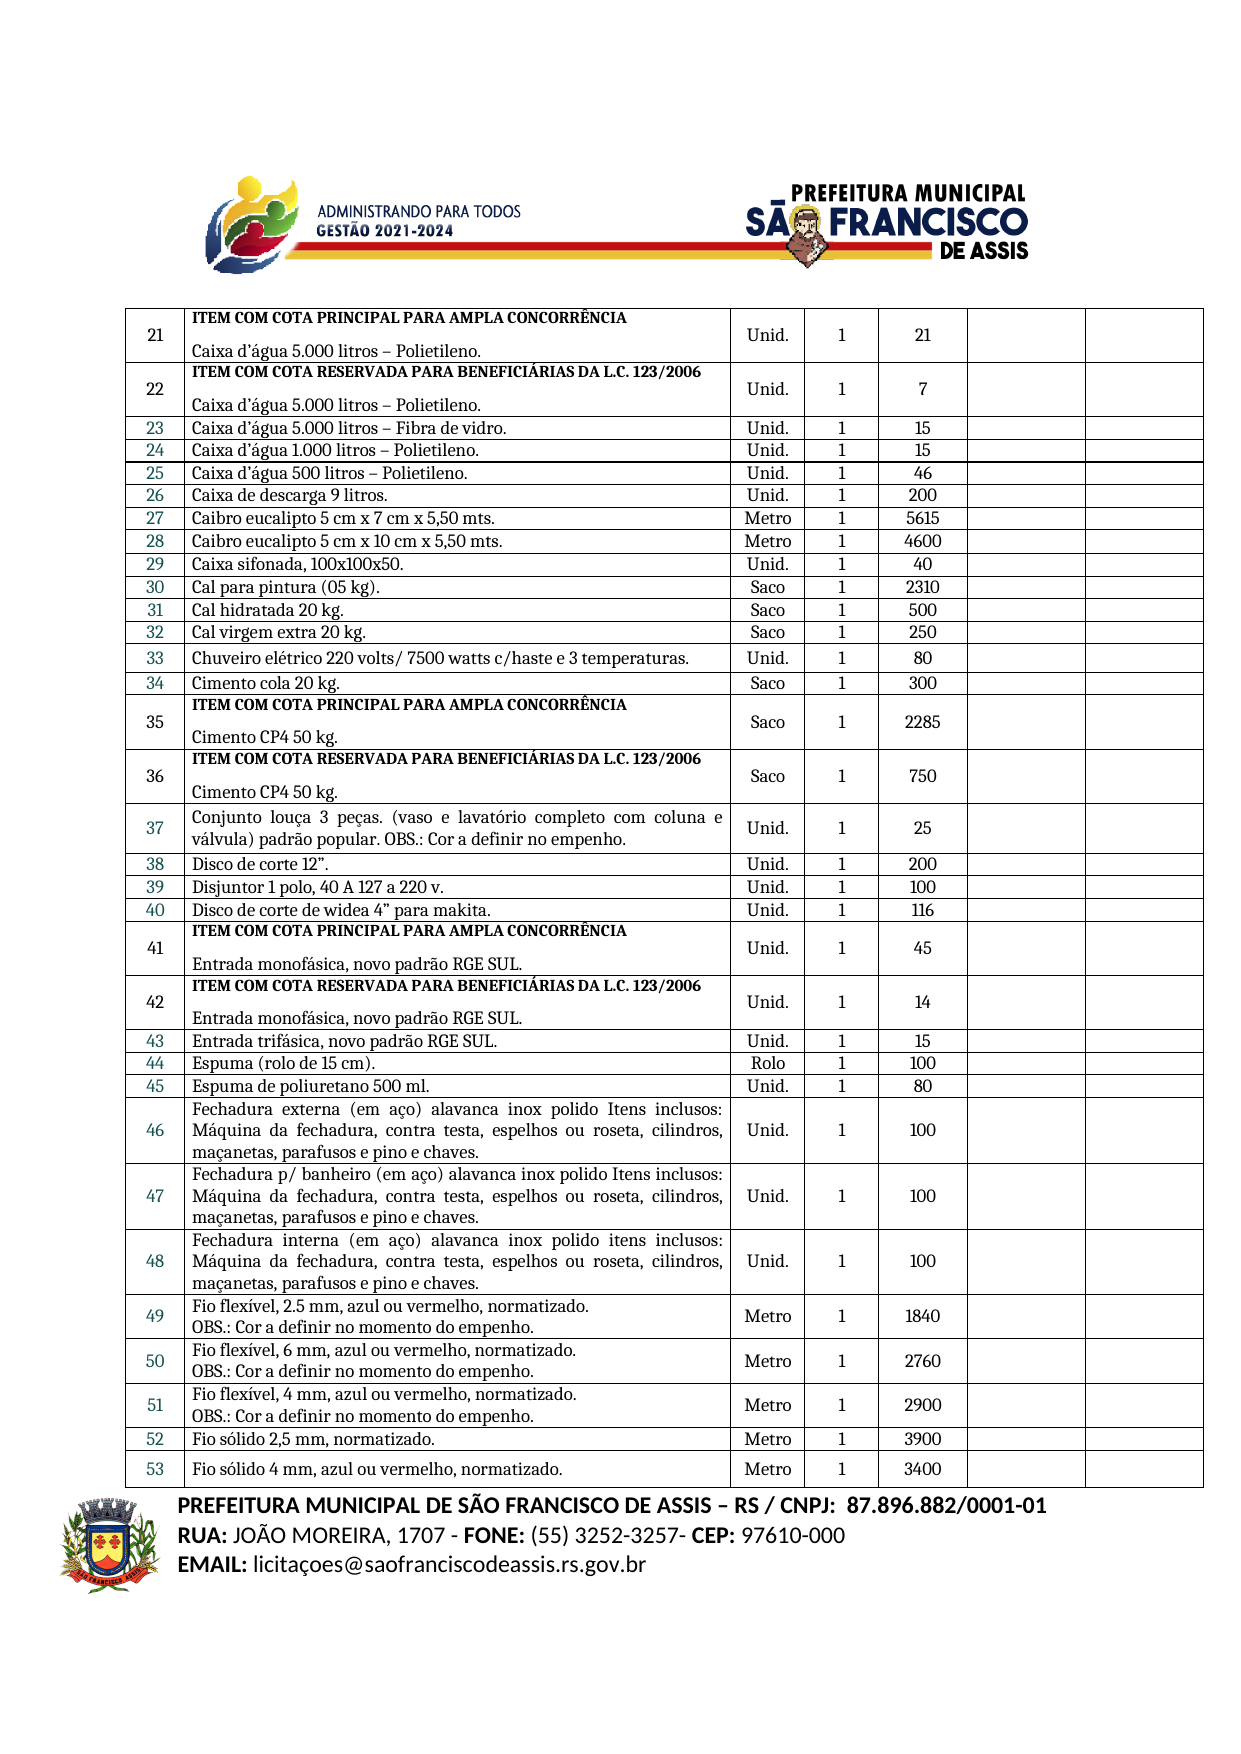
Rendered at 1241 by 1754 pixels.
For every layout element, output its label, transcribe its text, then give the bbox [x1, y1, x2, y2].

table_cell 21 [879, 309, 967, 362]
table_cell [1086, 804, 1203, 853]
table_cell Unid. [731, 463, 804, 484]
table_cell 35 [126, 695, 184, 748]
table_cell [1086, 922, 1203, 975]
table_cell 1 [805, 1075, 878, 1097]
table_cell Unid. [731, 1230, 804, 1294]
table_cell 5615 [879, 508, 967, 529]
table_cell ITEM COM COTA RESERVADA PARA BENEFICIÁRIAS DA L.C. 123/2006 Caixa d’água 5.000 litros – Polietileno. [185, 363, 730, 416]
table_cell [968, 804, 1085, 853]
table_cell [968, 899, 1085, 921]
table_cell 116 [879, 899, 967, 921]
table_cell [1086, 485, 1203, 507]
table_cell [968, 1230, 1085, 1294]
table_cell [968, 876, 1085, 898]
table_cell [968, 463, 1085, 484]
table_cell [1086, 1098, 1203, 1163]
table_cell 46 [126, 1098, 184, 1163]
table_cell Unid. [731, 1075, 804, 1097]
table_cell [1086, 876, 1203, 898]
table_cell 1 [805, 1384, 878, 1427]
table_cell 45 [126, 1075, 184, 1097]
table_cell 1 [805, 1030, 878, 1052]
table_cell 1 [805, 1053, 878, 1074]
table_cell 1 [805, 417, 878, 439]
table_cell 1 [805, 309, 878, 362]
table_cell [968, 750, 1085, 803]
table_cell 1 [805, 530, 878, 553]
table_cell 42 [126, 976, 184, 1029]
table_cell Unid. [731, 363, 804, 416]
table_cell [1086, 1075, 1203, 1097]
table_cell 200 [879, 485, 967, 507]
table_cell [968, 508, 1085, 529]
table_cell Unid. [731, 417, 804, 439]
table_cell Fio flexível, 6 mm, azul ou vermelho, normatizado. OBS.: Cor a definir no momento do empenho. [185, 1339, 730, 1382]
table_cell 40 [879, 554, 967, 576]
table_cell Metro [731, 530, 804, 553]
table_cell 1 [805, 644, 878, 672]
table_cell Espuma (rolo de 15 cm). [185, 1053, 730, 1074]
table_cell [968, 417, 1085, 439]
table_cell Fechadura interna (em aço) alavanca inox polido itens inclusos: Máquina da fechadura, contra testa, espelhos ou roseta, cilindros, maçanetas, parafusos e pino e chaves. [185, 1230, 730, 1294]
table_cell [968, 695, 1085, 748]
table_cell 1 [805, 1230, 878, 1294]
table_cell Caibro eucalipto 5 cm x 7 cm x 5,50 mts. [185, 508, 730, 529]
table_cell Unid. [731, 1098, 804, 1163]
table_cell 1 [805, 1451, 878, 1487]
table_cell Chuveiro elétrico 220 volts/ 7500 watts c/haste e 3 temperaturas. [185, 644, 730, 672]
table_cell Metro [731, 1451, 804, 1487]
table_cell 1 [805, 673, 878, 694]
table_cell 1 [805, 922, 878, 975]
table_cell 1 [805, 1428, 878, 1450]
table_cell Metro [731, 1428, 804, 1450]
table_cell 1 [805, 463, 878, 484]
table_cell 53 [126, 1451, 184, 1487]
table_cell Disjuntor 1 polo, 40 A 127 a 220 v. [185, 876, 730, 898]
table_cell 25 [126, 463, 184, 484]
table_cell 37 [126, 804, 184, 853]
table_cell Disco de corte de widea 4” para makita. [185, 899, 730, 921]
table_cell [1086, 508, 1203, 529]
table_cell Metro [731, 1384, 804, 1427]
table_cell Entrada trifásica, novo padrão RGE SUL. [185, 1030, 730, 1052]
table_cell [968, 976, 1085, 1029]
table_cell [1086, 899, 1203, 921]
table_cell 22 [126, 363, 184, 416]
table_cell Saco [731, 750, 804, 803]
table_cell Caibro eucalipto 5 cm x 10 cm x 5,50 mts. [185, 530, 730, 553]
table_cell 1 [805, 599, 878, 621]
table_cell Unid. [731, 854, 804, 875]
table_cell 28 [126, 530, 184, 553]
table_cell [1086, 622, 1203, 643]
table_cell 1 [805, 1164, 878, 1228]
table_cell ITEM COM COTA RESERVADA PARA BENEFICIÁRIAS DA L.C. 123/2006 Cimento CP4 50 kg. [185, 750, 730, 803]
table_cell [968, 363, 1085, 416]
table_cell Unid. [731, 554, 804, 576]
table_cell 50 [126, 1339, 184, 1382]
table_cell 1 [805, 508, 878, 529]
table_cell [968, 854, 1085, 875]
table_cell [1086, 463, 1203, 484]
table_cell 31 [126, 599, 184, 621]
table_cell Fechadura externa (em aço) alavanca inox polido Itens inclusos: Máquina da fechadura, contra testa, espelhos ou roseta, cilindros, maçanetas, parafusos e pino e chaves. [185, 1098, 730, 1163]
table_cell [968, 1428, 1085, 1450]
table_cell [968, 1053, 1085, 1074]
table_cell Saco [731, 577, 804, 598]
table_cell 1 [805, 363, 878, 416]
table_cell [968, 1098, 1085, 1163]
table_cell Caixa d’água 1.000 litros – Polietileno. [185, 440, 730, 461]
table_cell [1086, 1230, 1203, 1294]
table_cell 1 [805, 899, 878, 921]
table_cell Unid. [731, 899, 804, 921]
table_cell Unid. [731, 1030, 804, 1052]
table_cell Fechadura p/ banheiro (em aço) alavanca inox polido Itens inclusos: Máquina da fechadura, contra testa, espelhos ou roseta, cilindros, maçanetas, parafusos e pino e chaves. [185, 1164, 730, 1228]
table_cell 24 [126, 440, 184, 461]
table_cell 36 [126, 750, 184, 803]
table_cell 23 [126, 417, 184, 439]
table_cell [968, 530, 1085, 553]
table_cell [1086, 1295, 1203, 1338]
table_cell [1086, 309, 1203, 362]
table_cell 1 [805, 976, 878, 1029]
table_cell 2900 [879, 1384, 967, 1427]
table_cell 47 [126, 1164, 184, 1228]
table_cell [968, 922, 1085, 975]
table_cell Cal para pintura (05 kg). [185, 577, 730, 598]
table_cell [968, 1339, 1085, 1382]
table_cell Disco de corte 12”. [185, 854, 730, 875]
table_cell [1086, 854, 1203, 875]
table_cell 1 [805, 1098, 878, 1163]
table_cell [968, 1295, 1085, 1338]
table_cell 100 [879, 1053, 967, 1074]
table_cell Unid. [731, 876, 804, 898]
table_cell Saco [731, 599, 804, 621]
table_cell [1086, 363, 1203, 416]
table_cell 1 [805, 804, 878, 853]
table_cell ITEM COM COTA PRINCIPAL PARA AMPLA CONCORRÊNCIA Caixa d’água 5.000 litros – Polietileno. [185, 309, 730, 362]
table_cell [968, 673, 1085, 694]
table_cell 49 [126, 1295, 184, 1338]
table_cell [968, 485, 1085, 507]
table_cell [1086, 530, 1203, 553]
table_cell [968, 440, 1085, 461]
table_cell Cal virgem extra 20 kg. [185, 622, 730, 643]
table_cell 2310 [879, 577, 967, 598]
table_cell ITEM COM COTA PRINCIPAL PARA AMPLA CONCORRÊNCIA Cimento CP4 50 kg. [185, 695, 730, 748]
table_cell [1086, 673, 1203, 694]
table_cell [1086, 599, 1203, 621]
table_cell Metro [731, 508, 804, 529]
table_cell 1 [805, 695, 878, 748]
table_cell 250 [879, 622, 967, 643]
table_cell 3400 [879, 1451, 967, 1487]
table_cell [1086, 1339, 1203, 1382]
table_cell Unid. [731, 1164, 804, 1228]
table_cell Fio flexível, 4 mm, azul ou vermelho, normatizado. OBS.: Cor a definir no momento do empenho. [185, 1384, 730, 1427]
table_cell 3900 [879, 1428, 967, 1450]
table_cell 29 [126, 554, 184, 576]
table_cell 32 [126, 622, 184, 643]
table_cell Cal hidratada 20 kg. [185, 599, 730, 621]
table_cell 4600 [879, 530, 967, 553]
table_cell [1086, 440, 1203, 461]
table_cell 15 [879, 1030, 967, 1052]
table_cell Caixa d’água 5.000 litros – Fibra de vidro. [185, 417, 730, 439]
table_cell [968, 1451, 1085, 1487]
table_cell Unid. [731, 804, 804, 853]
table_cell 27 [126, 508, 184, 529]
table_cell Caixa d’água 500 litros – Polietileno. [185, 463, 730, 484]
table_cell Fio flexível, 2.5 mm, azul ou vermelho, normatizado. OBS.: Cor a definir no momento do empenho. [185, 1295, 730, 1338]
table_cell 15 [879, 417, 967, 439]
table_cell 1 [805, 622, 878, 643]
table_cell 80 [879, 1075, 967, 1097]
table_cell 52 [126, 1428, 184, 1450]
table_cell 45 [879, 922, 967, 975]
table_cell 44 [126, 1053, 184, 1074]
table_cell Saco [731, 695, 804, 748]
table_cell 1 [805, 1339, 878, 1382]
table_cell 38 [126, 854, 184, 875]
table_cell 1840 [879, 1295, 967, 1338]
table_cell Cimento cola 20 kg. [185, 673, 730, 694]
table_cell 1 [805, 1295, 878, 1338]
table_cell 21 [126, 309, 184, 362]
table_cell 1 [805, 440, 878, 461]
table_cell Unid. [731, 976, 804, 1029]
table_cell [968, 1030, 1085, 1052]
table_cell Metro [731, 1295, 804, 1338]
table_cell Caixa de descarga 9 litros. [185, 485, 730, 507]
table_cell [1086, 750, 1203, 803]
table_cell 1 [805, 854, 878, 875]
table_cell 26 [126, 485, 184, 507]
table_cell [1086, 695, 1203, 748]
table_cell [1086, 976, 1203, 1029]
table_cell [1086, 554, 1203, 576]
table_cell [1086, 577, 1203, 598]
table_cell Conjunto louça 3 peças. (vaso e lavatório completo com coluna e válvula) padrão popular. OBS.: Cor a definir no empenho. [185, 804, 730, 853]
table_cell 80 [879, 644, 967, 672]
table_cell 500 [879, 599, 967, 621]
table_cell [968, 309, 1085, 362]
table_cell 25 [879, 804, 967, 853]
table_cell Unid. [731, 440, 804, 461]
table_cell 40 [126, 899, 184, 921]
table_cell [1086, 1164, 1203, 1228]
table_cell 100 [879, 876, 967, 898]
table_cell 1 [805, 577, 878, 598]
table_cell 33 [126, 644, 184, 672]
table_cell ITEM COM COTA PRINCIPAL PARA AMPLA CONCORRÊNCIA Entrada monofásica, novo padrão RGE SUL. [185, 922, 730, 975]
table_cell ITEM COM COTA RESERVADA PARA BENEFICIÁRIAS DA L.C. 123/2006 Entrada monofásica, novo padrão RGE SUL. [185, 976, 730, 1029]
table_cell [968, 1164, 1085, 1228]
table_cell 41 [126, 922, 184, 975]
table_cell Metro [731, 1339, 804, 1382]
table_cell 39 [126, 876, 184, 898]
table_cell Fio sólido 2,5 mm, normatizado. [185, 1428, 730, 1450]
table_cell 100 [879, 1098, 967, 1163]
table_cell Unid. [731, 485, 804, 507]
table_cell [1086, 1053, 1203, 1074]
table_cell Fio sólido 4 mm, azul ou vermelho, normatizado. [185, 1451, 730, 1487]
table_cell Unid. [731, 309, 804, 362]
table_cell [968, 554, 1085, 576]
table_cell 14 [879, 976, 967, 1029]
table_cell Caixa sifonada, 100x100x50. [185, 554, 730, 576]
table_cell 200 [879, 854, 967, 875]
table_cell [968, 577, 1085, 598]
table_cell 51 [126, 1384, 184, 1427]
table_cell 2760 [879, 1339, 967, 1382]
table_cell [968, 1384, 1085, 1427]
table_cell 100 [879, 1230, 967, 1294]
table_cell 15 [879, 440, 967, 461]
table_cell Saco [731, 673, 804, 694]
table_cell [968, 644, 1085, 672]
table_cell 7 [879, 363, 967, 416]
table_cell [968, 1075, 1085, 1097]
table_cell Rolo [731, 1053, 804, 1074]
table_cell 750 [879, 750, 967, 803]
table_cell 48 [126, 1230, 184, 1294]
table_cell Unid. [731, 922, 804, 975]
table_cell 2285 [879, 695, 967, 748]
table_cell [1086, 417, 1203, 439]
table_cell [1086, 1030, 1203, 1052]
table_cell 100 [879, 1164, 967, 1228]
table_cell [1086, 1428, 1203, 1450]
table_cell [968, 622, 1085, 643]
table_cell 300 [879, 673, 967, 694]
table_cell [968, 599, 1085, 621]
table_cell [1086, 1384, 1203, 1427]
table_cell Unid. [731, 644, 804, 672]
table_cell [1086, 644, 1203, 672]
table_cell [1086, 1451, 1203, 1487]
table_cell 1 [805, 750, 878, 803]
table_cell 30 [126, 577, 184, 598]
table_cell 46 [879, 463, 967, 484]
table_cell 43 [126, 1030, 184, 1052]
table_cell Espuma de poliuretano 500 ml. [185, 1075, 730, 1097]
table_cell 1 [805, 554, 878, 576]
table_cell 1 [805, 876, 878, 898]
table_cell 34 [126, 673, 184, 694]
table_cell Saco [731, 622, 804, 643]
table_cell 1 [805, 485, 878, 507]
